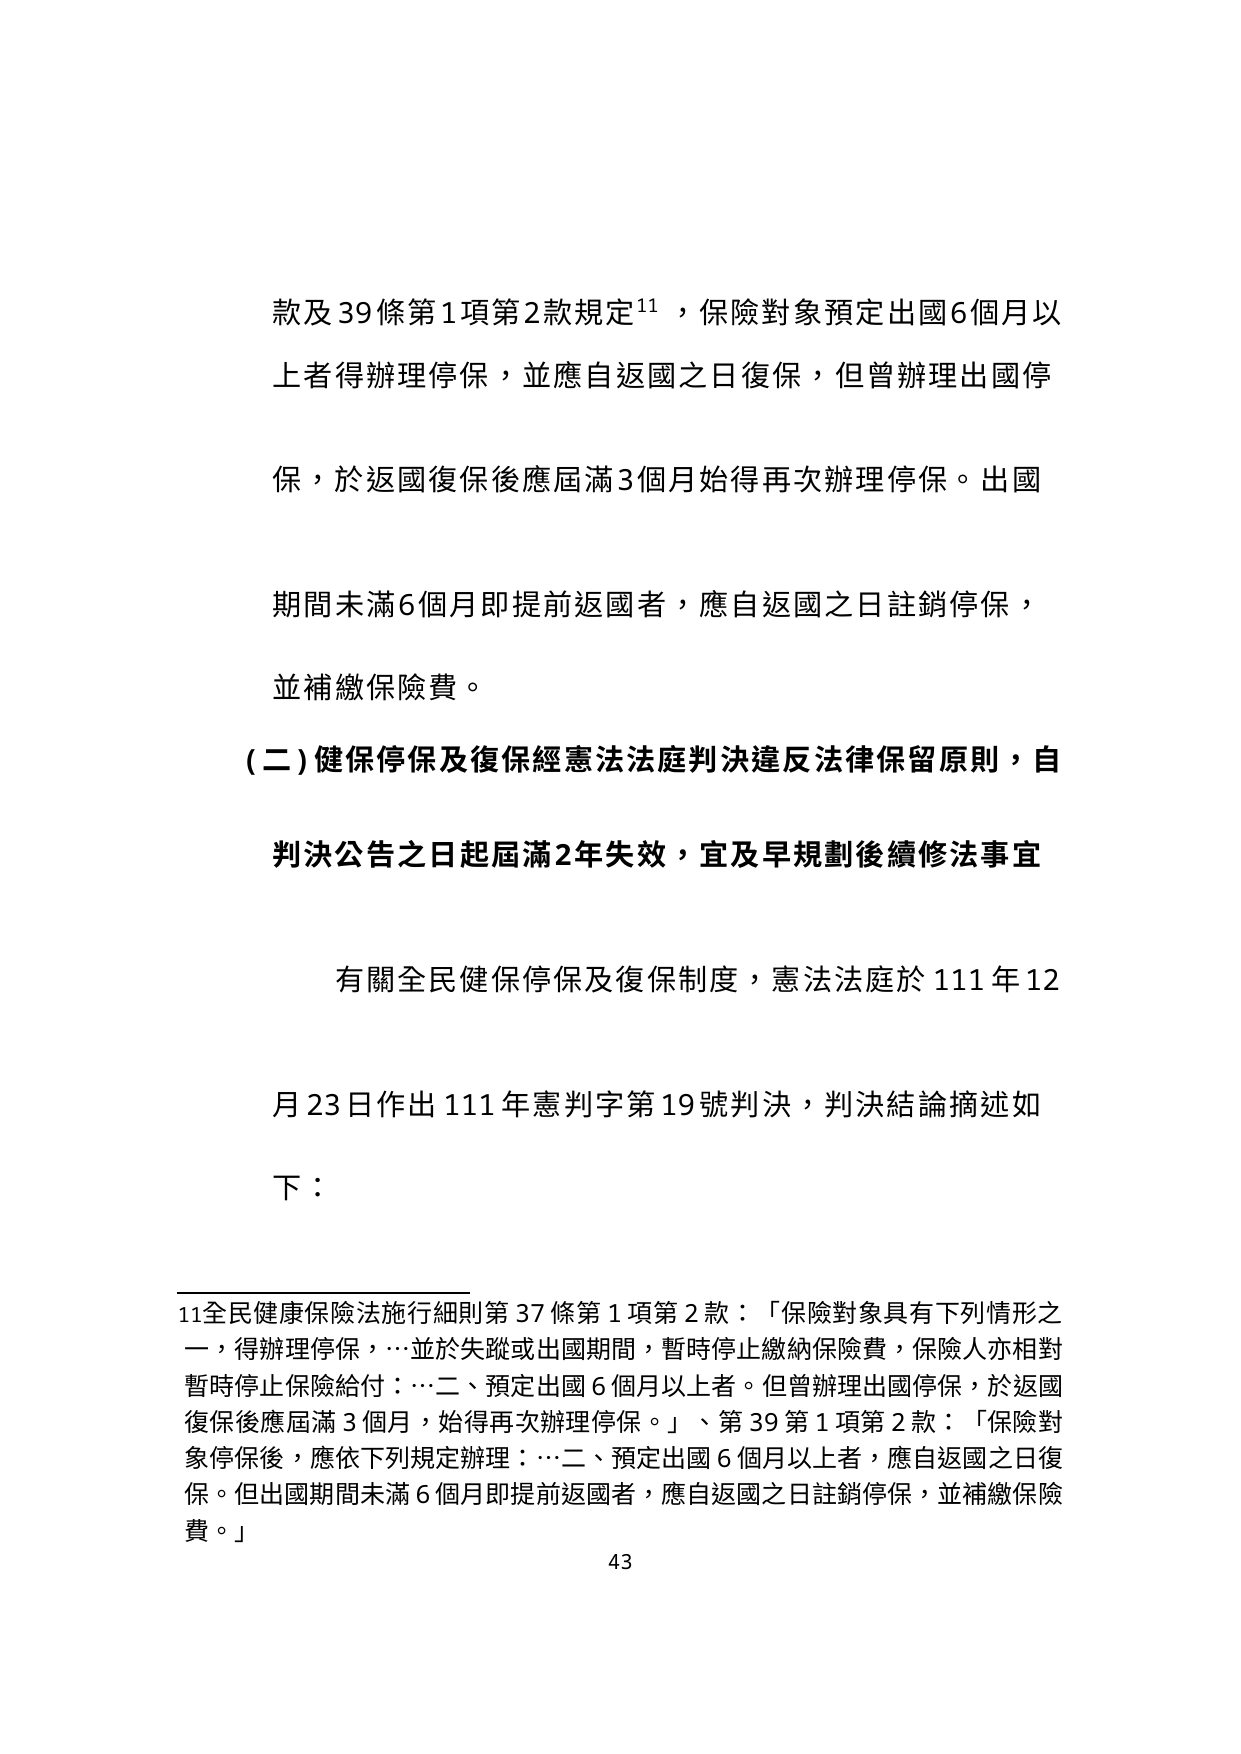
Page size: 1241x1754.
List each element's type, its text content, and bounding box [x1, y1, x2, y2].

text 全民健康保險法施行細則第37條第1項第2款：「保險對象具有下列情形之一，得辦理停保，…並於失蹤或出國期間，暫時停止繳納保險費，保險人亦相對暫時停止保險給付：…二、預定出國6個月以上者。但曾辦理出國停保，於返國復保後應屆滿3個月，始得再次辦理停保。」、第39第1項第2款：「保險對象停保後，應依下列規定辦理：…二、預定出國6個月以上者，應自返國之日復保。但出國期間未滿6個月即提前返國者，應自返國之日註銷停保，並補繳保險費。」 [177, 1293, 1063, 1547]
text 有關全民健保停保及復保制度，憲法法庭於111年12月23日作出111年憲判字第19號判決，判決結論摘述如下： [266, 894, 1063, 1207]
text 款及39條第1項第2款規定，保險對象預定出國6個月以上者得辦理停保，並應自返國之日復保，但曾辦理出國停保，於返國復保後應屆滿3個月始得再次辦理停保。出國期間未滿6個月即提前返國者，應自返國之日註銷停保，並補繳保險費。 [266, 207, 1063, 707]
text (二)健保停保及復保經憲法法庭判決違反法律保留原則，自判決公告之日起屆滿2年失效，宜及早規劃後續修法事宜 [236, 707, 1063, 894]
